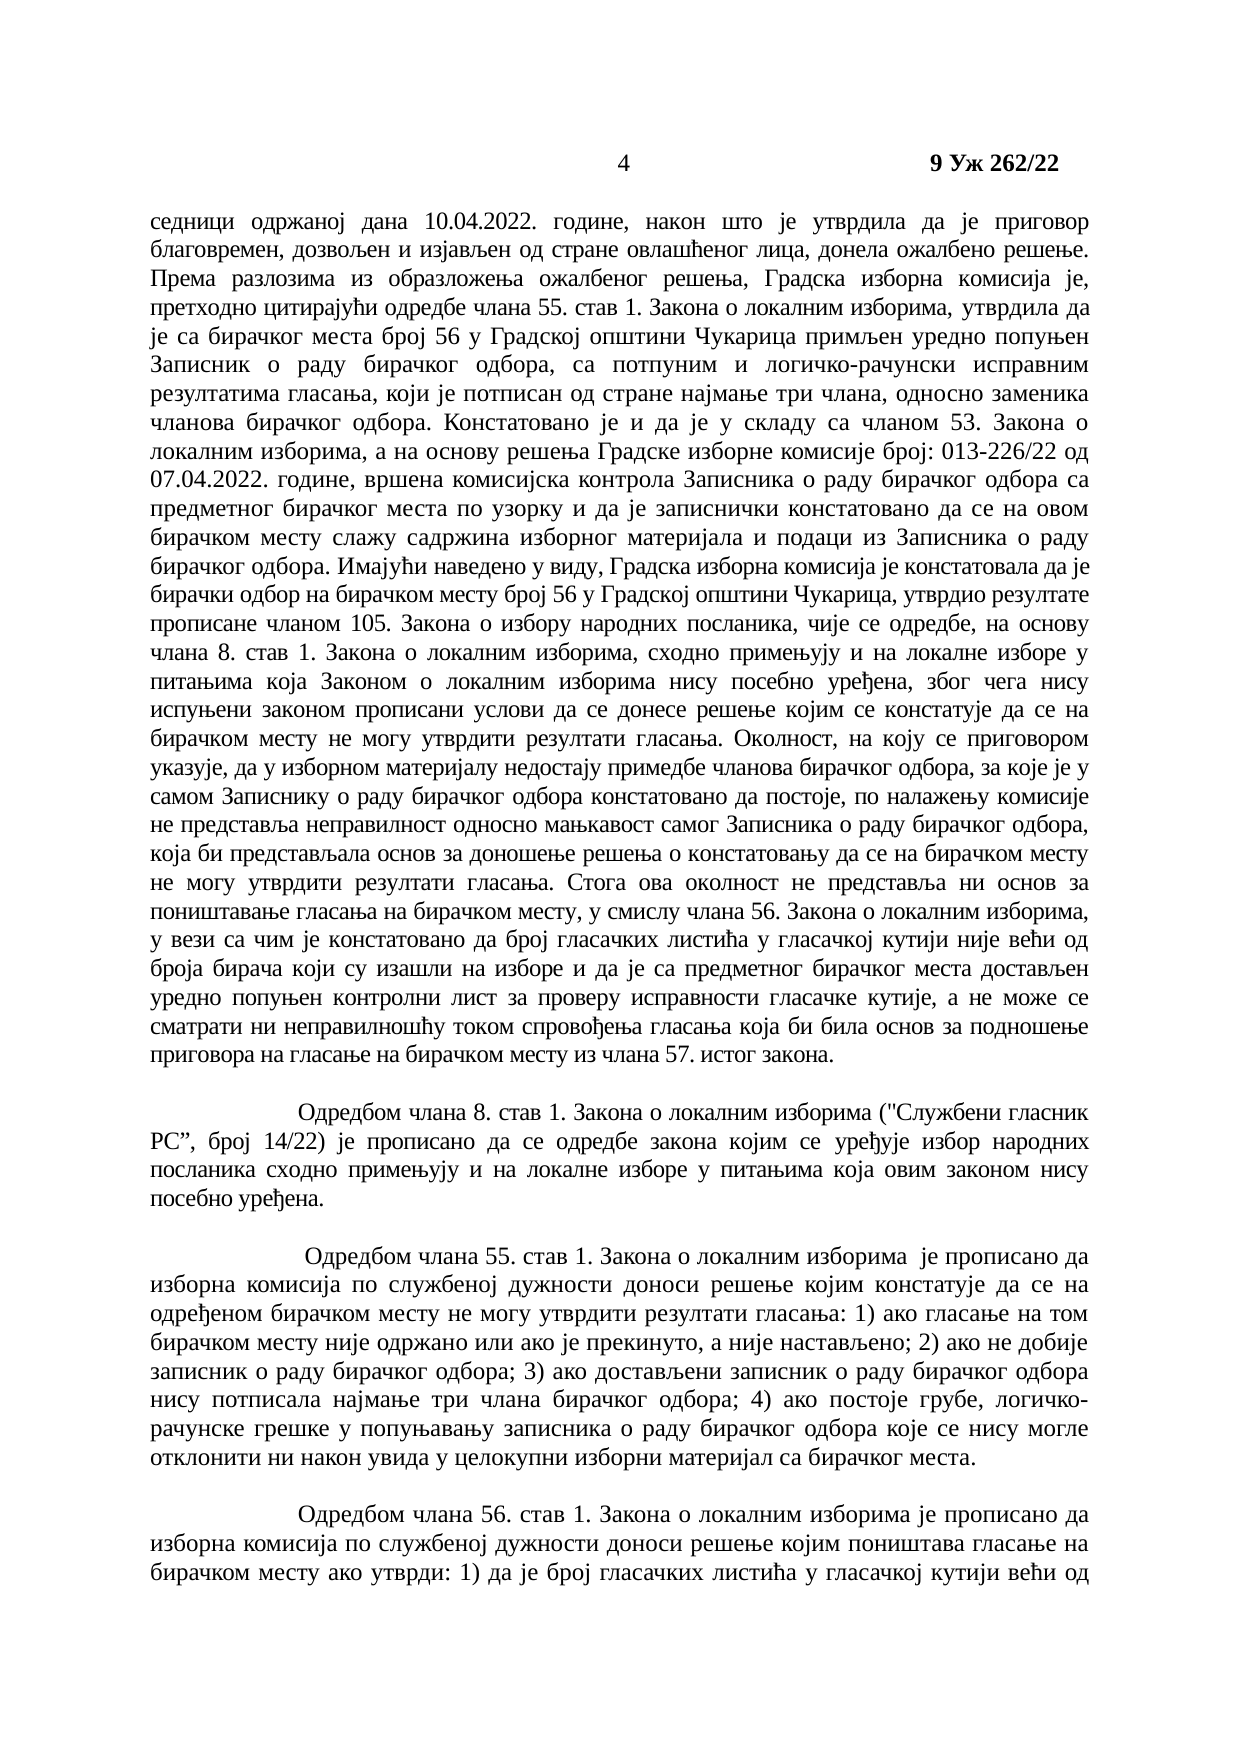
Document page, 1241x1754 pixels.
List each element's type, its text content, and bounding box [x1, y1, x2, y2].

text Одредбом члана 55. став 1. Закона о локалним изборима је прописано да изборна комисија по службеној дужности доноси решење којим констатује да се на одређеном бирачком месту не могу утврдити резултати гласања: 1) ако гласање на том бирачком месту није одржано или ако је прекинуто, а није настављено; 2) ако не добије записник о раду бирачког одбора; 3) ако достављени записник о раду бирачког одбора нису потписала најмање три члана бирачког одбора; 4) ако постоје грубе, логичко-рачунске грешке у попуњавању записника о раду бирачког одбора које се нису могле отклонити ни након увида у целокупни изборни материјал са бирачког места. [150, 1241, 1090, 1471]
text седници одржаној дана 10.04.2022. године, након што је утврдила да је приговор благовремен, дозвољен и изјављен од стране овлашћеног лица, донела ожалбено решење. Према разлозима из образложења ожалбеног решења, Градска изборна комисија је, претходно цитирајући одредбе члана 55. став 1. Закона о локалним изборима, утврдила да је са бирачког места број 56 у Градској општини Чукарица примљен уредно попуњен Записник о раду бирачког одбора, са потпуним и логичко-рачунски исправним резултатима гласања, који је потписан од стране најмање три члана, односно заменика чланова бирачког одбора. Констатовано је и да је у складу са чланом 53. Закона о локалним изборима, а на основу решења Градске изборне комисије број: 013-226/22 од 07.04.2022. године, вршена комисијска контрола Записника о раду бирачког одбора са предметног бирачког места по узорку и да је записнички констатовано да се на овом бирачком месту слажу садржина изборног материјала и подаци из Записника о раду бирачког одбора. Имајући наведено у виду, Градска изборна комисија је констатовала да је бирачки одбор на бирачком месту број 56 у Градској општини Чукарица, утврдио резултате прописане чланом 105. Закона о избору народних посланика, чије се одредбе, на основу члана 8. став 1. Закона о локалним изборима, сходно примењују и на локалне изборе у питањима која Законом о локалним изборима нису посебно уређена, због чега нису испуњени законом прописани услови да се донесе решење којим се констатује да се на бирачком месту не могу утврдити резултати гласања. Околност, на коју се приговором указује, да у изборном материјалу недостају примедбе чланова бирачког одбора, за које је у самом Записнику о раду бирачког одбора констатовано да постоје, по налажењу комисије не представља неправилност односно мањкавост самог Записника о раду бирачког одбора, која би представљала основ за доношење решења о констатовању да се на бирачком месту не могу утврдити резултати гласања. Стога ова околност не представља ни основ за поништавање гласања на бирачком месту, у смислу члана 56. Закона о локалним изборима, у вези са чим је констатовано да број гласачких листића у гласачкој кутији није већи од броја бирача који су изашли на изборе и да је са предметног бирачког места достављен уредно попуњен контролни лист за проверу исправности гласачке кутије, а не може се сматрати ни неправилношћу током спровођења гласања која би била основ за подношење приговора на гласање на бирачком месту из члана 57. истог закона. [150, 206, 1090, 1068]
text Одредбом члана 56. став 1. Закона о локалним изборима је прописано да изборна комисија по службеној дужности доноси решење којим поништава гласање на бирачком месту ако утврди: 1) да је број гласачких листића у гласачкој кутији већи од [150, 1499, 1090, 1586]
text Одредбом члана 8. став 1. Закона о локалним изборима ("Службени гласник РС”, број 14/22) је прописано да се одредбе закона којим се уређује избор народних посланика сходно примењују и на локалне изборе у питањима која овим законом нису посебно уређена. [150, 1097, 1090, 1212]
